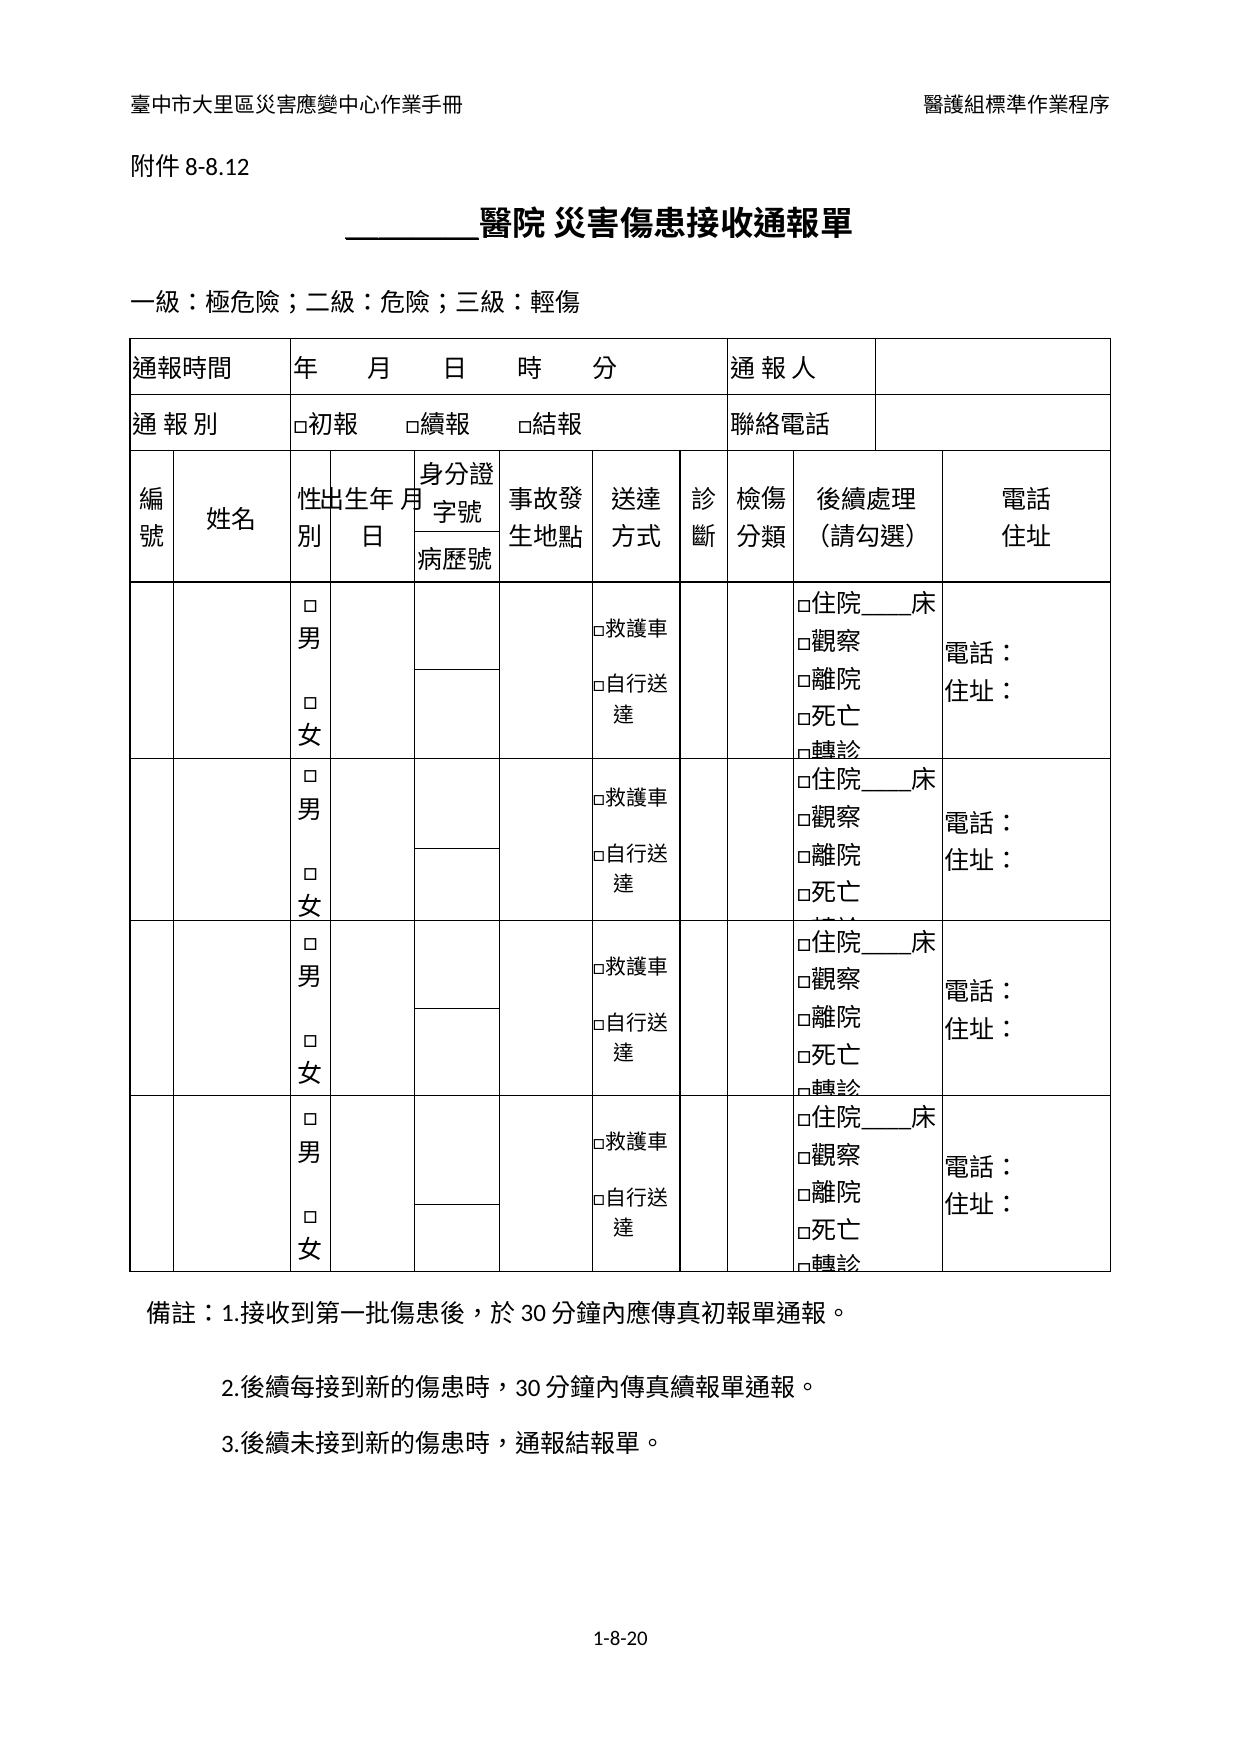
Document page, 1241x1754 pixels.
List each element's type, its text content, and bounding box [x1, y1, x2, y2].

table_cell □救護車 □自行送達 [593, 759, 679, 920]
table_cell [415, 1205, 499, 1271]
table_cell [681, 759, 727, 920]
table_cell [415, 670, 499, 758]
text 一級：極危險；二級：危險；三級：輕傷 [130, 282, 1112, 320]
table_cell 病歷號 [415, 532, 499, 581]
table_header 通報時間 [131, 339, 290, 394]
table_cell □住院____床 □觀察 □離院 □死亡 □轉診 [794, 583, 942, 758]
table_cell 後續處理 （請勾選） [794, 451, 942, 581]
table_cell 姓名 [174, 451, 290, 581]
table_cell [131, 759, 173, 920]
table_cell □住院____床 □觀察 □離院 □死亡 □轉診 [794, 759, 942, 920]
table_cell 出生年 月日 [331, 451, 414, 581]
table_cell [415, 759, 499, 848]
table_cell 電話： 住址： [943, 759, 1110, 920]
table_cell [131, 921, 173, 1095]
table_cell [415, 921, 499, 1008]
table_cell [415, 1096, 499, 1204]
table_cell [500, 921, 592, 1095]
table_cell 編 號 [131, 451, 173, 581]
table_cell 電話： 住址： [943, 583, 1110, 758]
table_cell [728, 583, 793, 758]
table_cell □初報 □續報 □結報 [291, 395, 727, 450]
table_cell [415, 583, 499, 669]
text 備註：1.接收到第一批傷患後，於 30分鐘內應傳真初報單通報。 [146, 1272, 1118, 1347]
table_cell 電話 住址 [943, 451, 1110, 581]
table_cell □ 男 □ 女 [291, 921, 330, 1095]
table_cell 聯絡電話 [728, 395, 875, 450]
table_cell [728, 1096, 793, 1271]
text 3.後續未接到新的傷患時，通報結報單。 [221, 1423, 1112, 1460]
table_cell [331, 759, 414, 920]
table_cell [728, 759, 793, 920]
table_cell 電話： 住址： [943, 1096, 1110, 1271]
table_header 年 月 日 時 分 [291, 339, 727, 394]
table_cell □救護車 □自行送達 [593, 1096, 679, 1271]
table_cell 診 斷 [681, 451, 727, 581]
table_cell [174, 583, 290, 758]
table_cell [131, 1096, 173, 1271]
table_cell [174, 759, 290, 920]
text ＿＿＿＿醫院 災害傷患接收通報單 [130, 183, 1069, 258]
table_cell □ 男 □ 女 [291, 759, 330, 920]
table_cell [728, 921, 793, 1095]
table_cell 通 報 別 [131, 395, 290, 450]
table_cell [500, 759, 592, 920]
table_header 通 報 人 [728, 339, 875, 394]
text 附件8-8.12 [130, 146, 1069, 183]
table_cell [415, 849, 499, 920]
table_cell 送達 方式 [593, 451, 679, 581]
table_cell 性 別 [291, 451, 330, 581]
table_cell □住院____床 □觀察 □離院 □死亡 □轉診 [794, 921, 942, 1095]
table_cell [331, 921, 414, 1095]
table_cell [681, 921, 727, 1095]
table_cell [681, 1096, 727, 1271]
table_cell □ 男 □ 女 [291, 583, 330, 758]
table_cell [331, 1096, 414, 1271]
table_cell [331, 583, 414, 758]
table_cell [500, 583, 592, 758]
table_cell □住院____床 □觀察 □離院 □死亡 □轉診 [794, 1096, 942, 1271]
table_cell [876, 395, 1110, 450]
table_cell [415, 1009, 499, 1095]
table_header [876, 339, 1110, 394]
table_cell 電話： 住址： [943, 921, 1110, 1095]
table_cell 身分證 字號 [415, 451, 499, 531]
table_cell □救護車 □自行送達 [593, 921, 679, 1095]
table_cell □救護車 □自行送達 [593, 583, 679, 758]
table_cell [174, 1096, 290, 1271]
text 2.後續每接到新的傷患時，30分鐘內傳真續報單通報。 [221, 1367, 1112, 1404]
table_cell [131, 583, 173, 758]
table_cell 檢傷 分類 [728, 451, 793, 581]
table_cell [681, 583, 727, 758]
table_cell □ 男 □ 女 [291, 1096, 330, 1271]
table_cell 事故發 生地點 [500, 451, 592, 581]
table_cell [174, 921, 290, 1095]
table_cell [500, 1096, 592, 1271]
